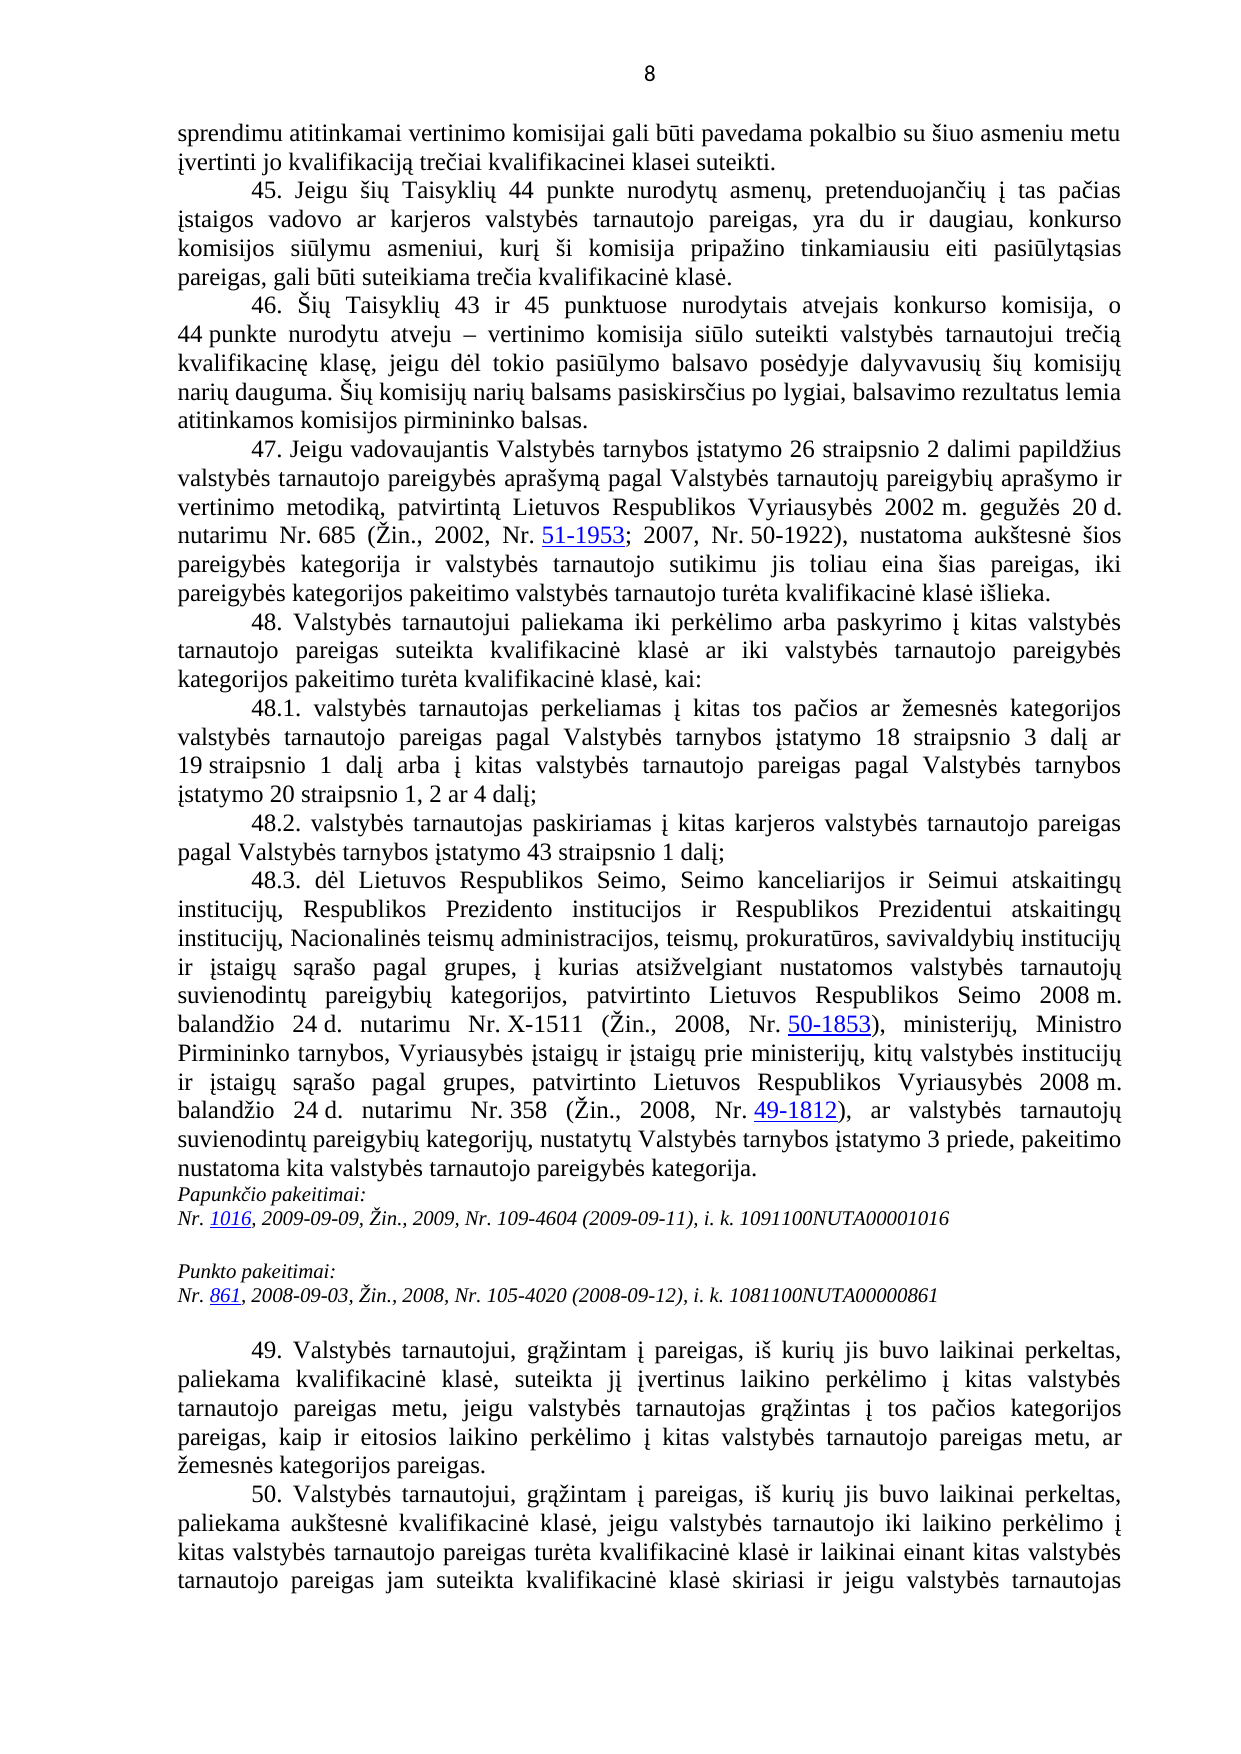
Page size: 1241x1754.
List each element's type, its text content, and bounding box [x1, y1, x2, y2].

text 48. Valstybės tarnautojui paliekama iki perkėlimo arba paskyrimo į kitas valstybės tarnautojo pareigas suteikta kvalifikacinė klasė ar iki valstybės tarnautojo pareigybės kategorijos pakeitimo turėta kvalifikacinė klasė, kai: [177, 607, 1122, 693]
text Nr. 861, 2008-09-03, Žin., 2008, Nr. 105-4020 (2008-09-12), i. k. 1081100NUTA00000861 [177, 1283, 1122, 1307]
text sprendimu atitinkamai vertinimo komisijai gali būti pavedama pokalbio su šiuo asmeniu metu įvertinti jo kvalifikaciją trečiai kvalifikacinei klasei suteikti. [177, 118, 1122, 176]
text Nr. 1016, 2009-09-09, Žin., 2009, Nr. 109-4604 (2009-09-11), i. k. 1091100NUTA00001016 [177, 1206, 1122, 1230]
text 46. Šių Taisyklių 43 ir 45 punktuose nurodytais atvejais konkurso komisija, o 44 punkte nurodytu atveju – vertinimo komisija siūlo suteikti valstybės tarnautojui trečią kvalifikacinę klasę, jeigu dėl tokio pasiūlymo balsavo posėdyje dalyvavusių šių komisijų narių dauguma. Šių komisijų narių balsams pasiskirsčius po lygiai, balsavimo rezultatus lemia atitinkamos komisijos pirmininko balsas. [177, 291, 1122, 434]
text 45. Jeigu šių Taisyklių 44 punkte nurodytų asmenų, pretenduojančių į tas pačias įstaigos vadovo ar karjeros valstybės tarnautojo pareigas, yra du ir daugiau, konkurso komisijos siūlymu asmeniui, kurį ši komisija pripažino tinkamiausiu eiti pasiūlytąsias pareigas, gali būti suteikiama trečia kvalifikacinė klasė. [177, 176, 1122, 291]
text 47. Jeigu vadovaujantis Valstybės tarnybos įstatymo 26 straipsnio 2 dalimi papildžius valstybės tarnautojo pareigybės aprašymą pagal Valstybės tarnautojų pareigybių aprašymo ir vertinimo metodiką, patvirtintą Lietuvos Respublikos Vyriausybės 2002 m. gegužės 20 d. nutarimu Nr. 685 (Žin., 2002, Nr. 51-1953; 2007, Nr. 50-1922), nustatoma aukštesnė šios pareigybės kategorija ir valstybės tarnautojo sutikimu jis toliau eina šias pareigas, iki pareigybės kategorijos pakeitimo valstybės tarnautojo turėta kvalifikacinė klasė išlieka. [177, 434, 1122, 607]
text Papunkčio pakeitimai: [177, 1182, 1122, 1206]
text 50. Valstybės tarnautojui, grąžintam į pareigas, iš kurių jis buvo laikinai perkeltas, paliekama aukštesnė kvalifikacinė klasė, jeigu valstybės tarnautojo iki laikino perkėlimo į kitas valstybės tarnautojo pareigas turėta kvalifikacinė klasė ir laikinai einant kitas valstybės tarnautojo pareigas jam suteikta kvalifikacinė klasė skiriasi ir jeigu valstybės tarnautojas [177, 1479, 1122, 1594]
text 48.3. dėl Lietuvos Respublikos Seimo, Seimo kanceliarijos ir Seimui atskaitingų institucijų, Respublikos Prezidento institucijos ir Respublikos Prezidentui atskaitingų institucijų, Nacionalinės teismų administracijos, teismų, prokuratūros, savivaldybių institucijų ir įstaigų sąrašo pagal grupes, į kurias atsižvelgiant nustatomos valstybės tarnautojų suvienodintų pareigybių kategorijos, patvirtinto Lietuvos Respublikos Seimo 2008 m. balandžio 24 d. nutarimu Nr. X-1511 (Žin., 2008, Nr. 50-1853), ministerijų, Ministro Pirmininko tarnybos, Vyriausybės įstaigų ir įstaigų prie ministerijų, kitų valstybės institucijų ir įstaigų sąrašo pagal grupes, patvirtinto Lietuvos Respublikos Vyriausybės 2008 m. balandžio 24 d. nutarimu Nr. 358 (Žin., 2008, Nr. 49-1812), ar valstybės tarnautojų suvienodintų pareigybių kategorijų, nustatytų Valstybės tarnybos įstatymo 3 priede, pakeitimo nustatoma kita valstybės tarnautojo pareigybės kategorija. [177, 866, 1122, 1182]
text Punkto pakeitimai: [177, 1259, 1122, 1283]
text 48.1. valstybės tarnautojas perkeliamas į kitas tos pačios ar žemesnės kategorijos valstybės tarnautojo pareigas pagal Valstybės tarnybos įstatymo 18 straipsnio 3 dalį ar 19 straipsnio 1 dalį arba į kitas valstybės tarnautojo pareigas pagal Valstybės tarnybos įstatymo 20 straipsnio 1, 2 ar 4 dalį; [177, 693, 1122, 808]
text 49. Valstybės tarnautojui, grąžintam į pareigas, iš kurių jis buvo laikinai perkeltas, paliekama kvalifikacinė klasė, suteikta jį įvertinus laikino perkėlimo į kitas valstybės tarnautojo pareigas metu, jeigu valstybės tarnautojas grąžintas į tos pačios kategorijos pareigas, kaip ir eitosios laikino perkėlimo į kitas valstybės tarnautojo pareigas metu, ar žemesnės kategorijos pareigas. [177, 1336, 1122, 1479]
text 48.2. valstybės tarnautojas paskiriamas į kitas karjeros valstybės tarnautojo pareigas pagal Valstybės tarnybos įstatymo 43 straipsnio 1 dalį; [177, 808, 1122, 866]
